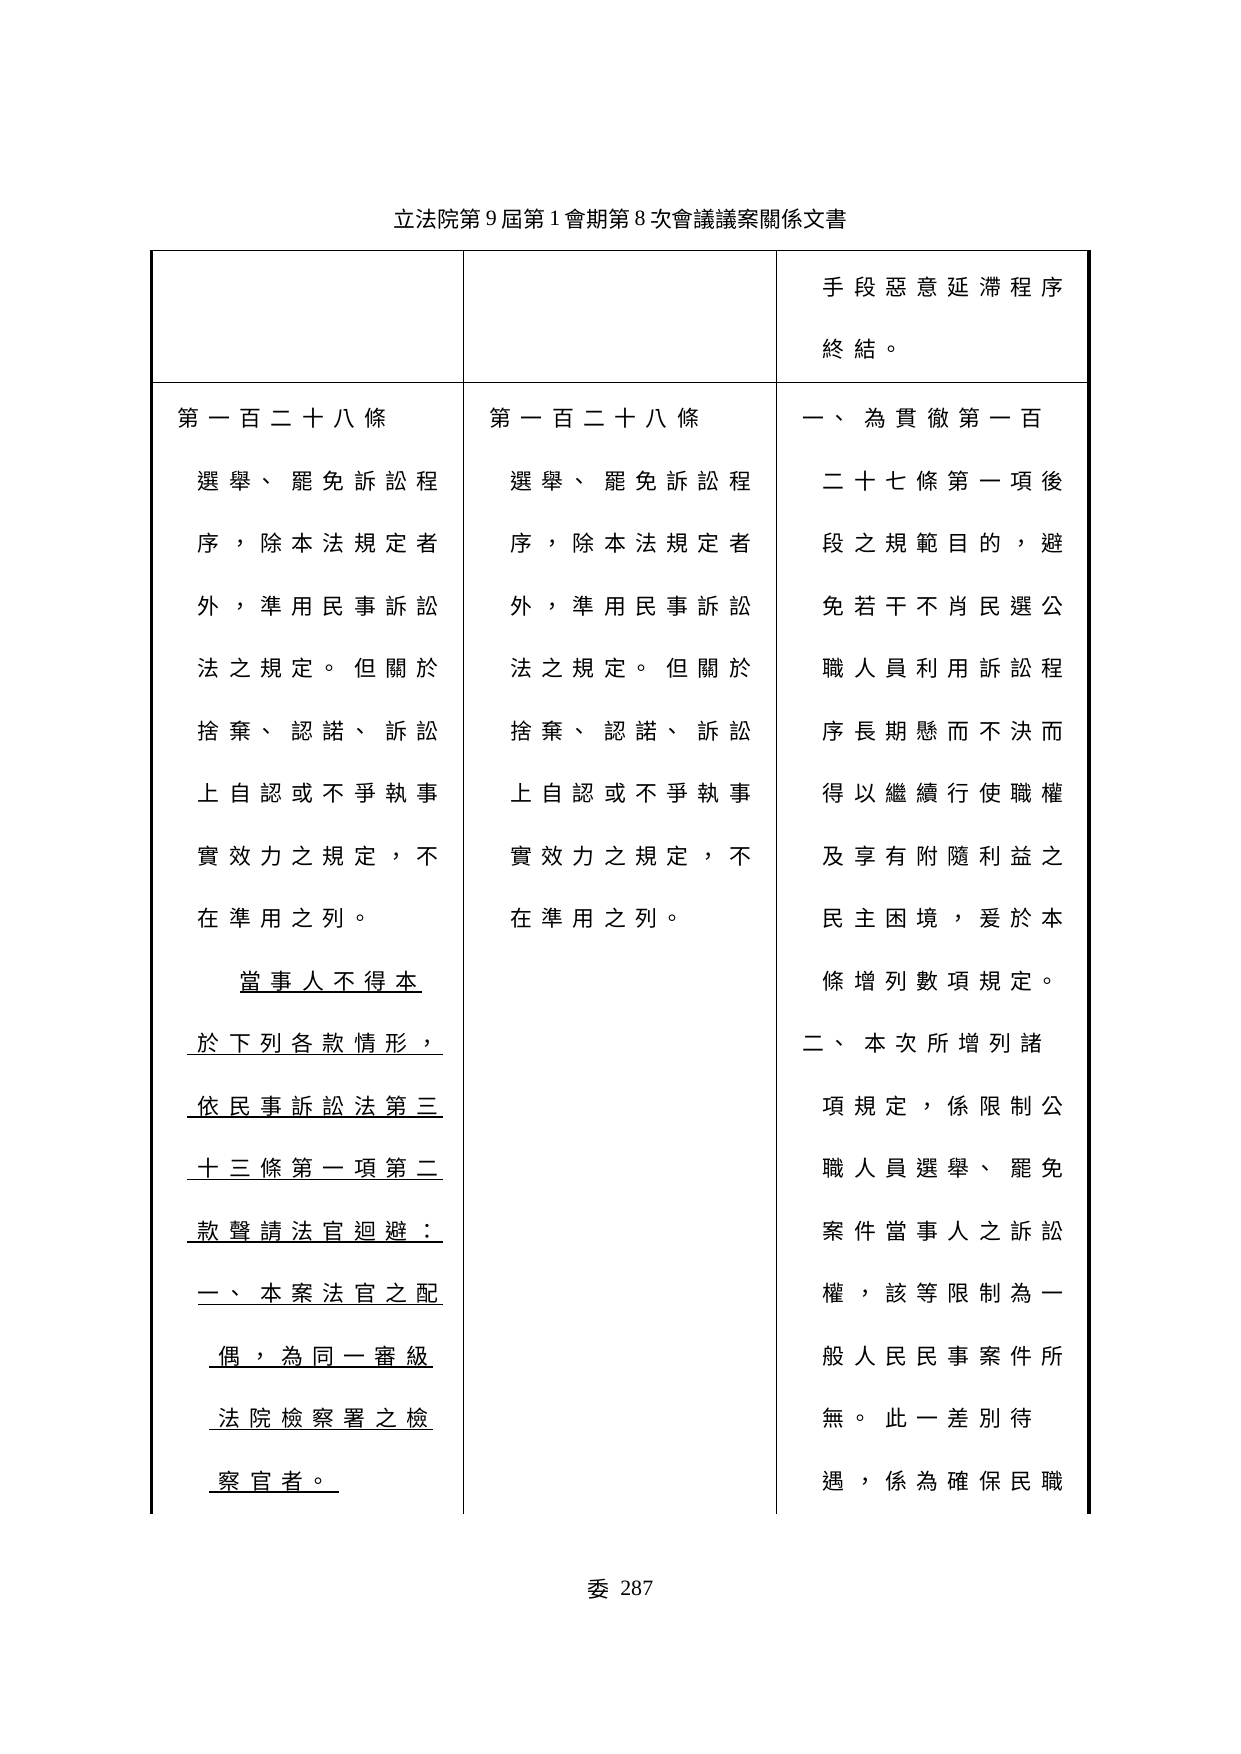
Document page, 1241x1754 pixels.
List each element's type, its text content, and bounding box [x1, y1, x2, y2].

table_cell 手段惡意延滯程序終結。 [777, 251, 1087, 382]
table_cell 第一百二十八條 選舉、罷免訴訟程序，除本法規定者外，準用民事訴訟法之規定。但關於捨棄、認諾、訴訟上自認或不爭執事實效力之規定，不在準用之列。 當事人不得本於下列各款情形，依民事訴訟法第三十三條第一項第二款聲請法官迴避： 一、本案法官之配偶，為同一審級法院檢察署之檢察官者。 [153, 383, 463, 1514]
table_cell 一、為貫徹第一百二十七條第一項後段之規範目的，避免若干不肖民選公職人員利用訴訟程序長期懸而不決而得以繼續行使職權及享有附隨利益之民主困境，爰於本條增列數項規定。 二、本次所增列諸項規定，係限制公職人員選舉、罷免案件當事人之訴訟權，該等限制為一般人民民事案件所無。此一差別待遇，係為確保民職 [777, 383, 1087, 1514]
table_cell [153, 251, 463, 382]
table_cell 第一百二十八條 選舉、罷免訴訟程序，除本法規定者外，準用民事訴訟法之規定。但關於捨棄、認諾、訴訟上自認或不爭執事實效力之規定，不在準用之列。 [464, 383, 776, 1514]
table_cell [464, 251, 776, 382]
